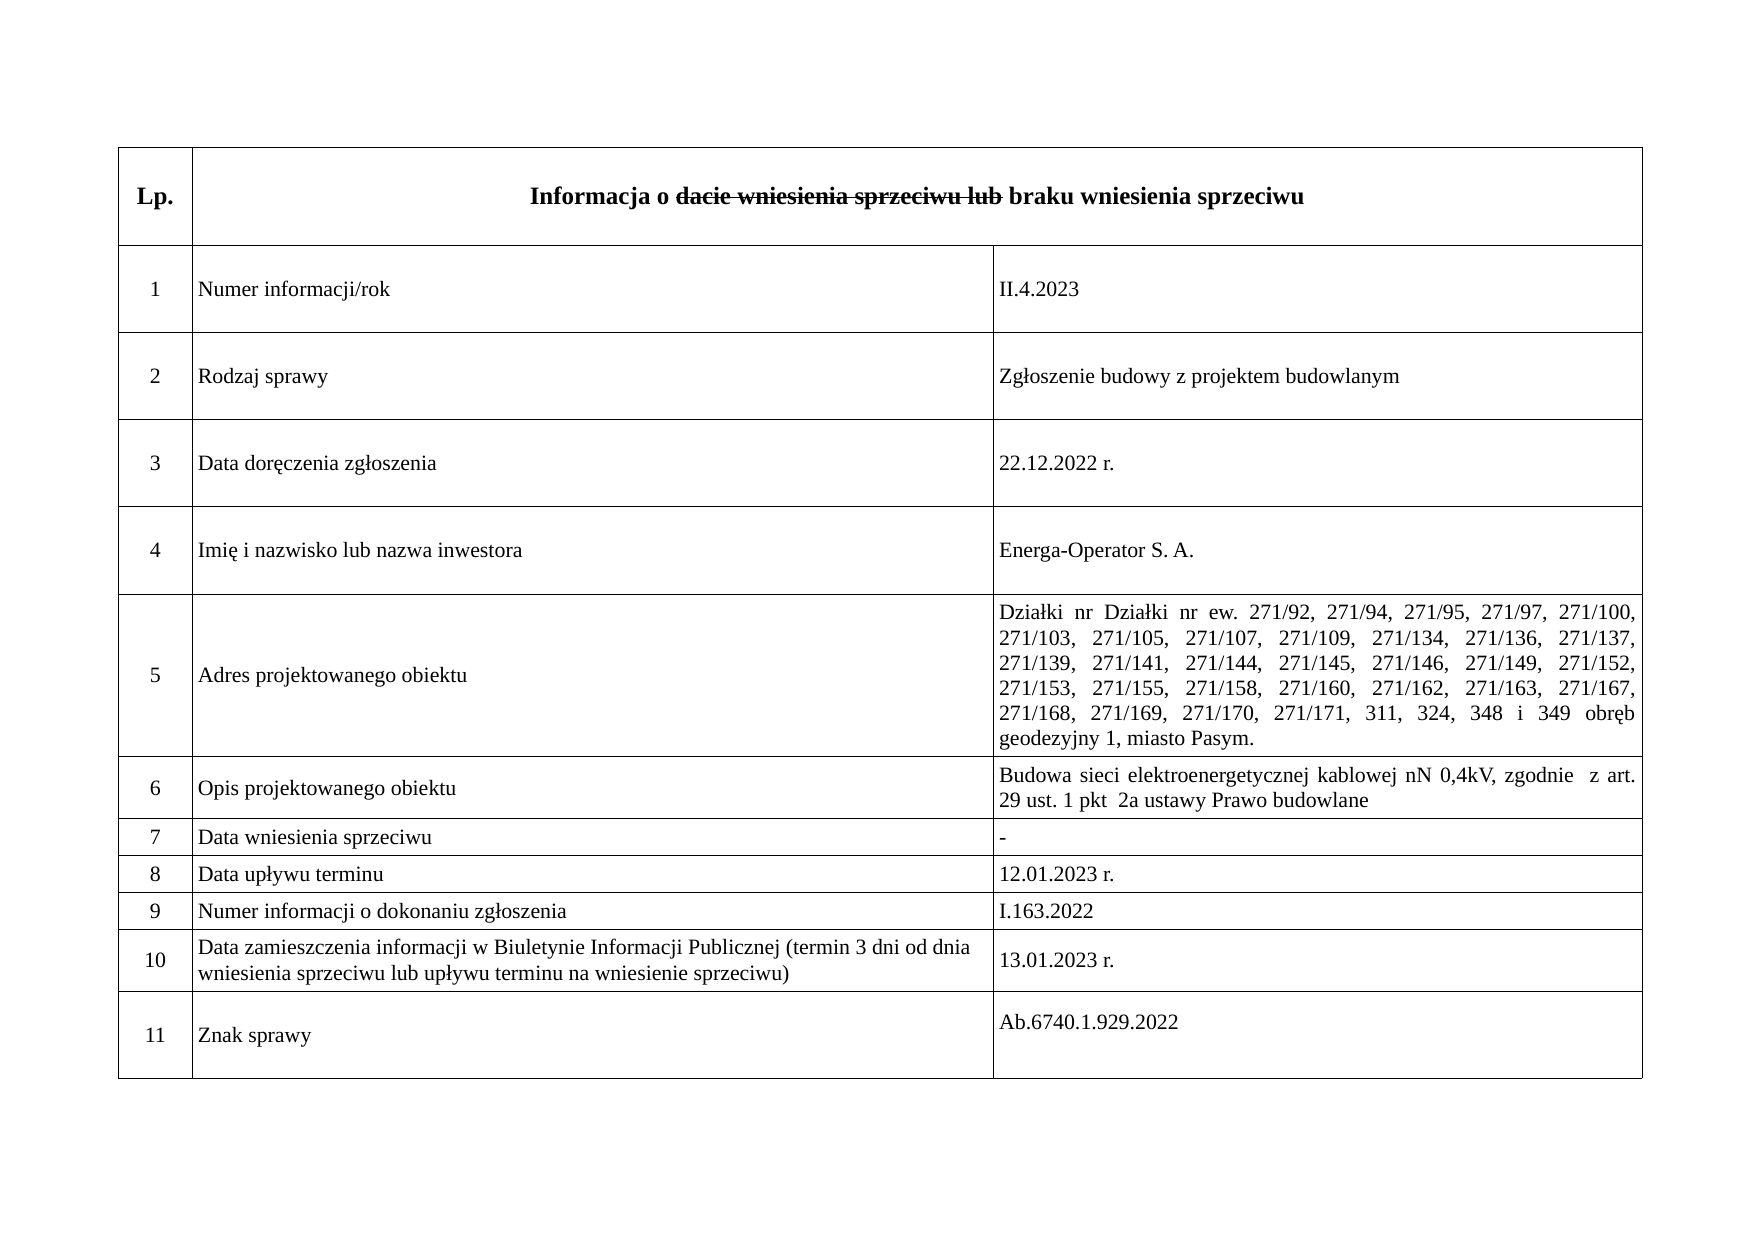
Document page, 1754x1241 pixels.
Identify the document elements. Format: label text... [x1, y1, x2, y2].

table_cell Zgłoszenie budowy z projektem budowlanym [994, 333, 1642, 419]
table_cell II.4.2023 [994, 246, 1642, 332]
table_cell Ab.6740.1.929.2022 [994, 992, 1642, 1078]
table_cell 4 [119, 507, 192, 593]
table_cell Numer informacji o dokonaniu zgłoszenia [193, 893, 993, 928]
table_cell Data upływu terminu [193, 856, 993, 892]
table_cell 9 [119, 893, 192, 928]
table_header Informacja o dacie wniesienia sprzeciwu lub braku wniesienia sprzeciwu [193, 148, 1642, 245]
table_cell 7 [119, 819, 192, 855]
table_cell Rodzaj sprawy [193, 333, 993, 419]
table_cell 22.12.2022 r. [994, 420, 1642, 506]
table_header Lp. [119, 148, 192, 245]
table_cell 12.01.2023 r. [994, 856, 1642, 892]
table_cell Znak sprawy [193, 992, 993, 1078]
table_cell 5 [119, 595, 192, 756]
table_cell Działki nr Działki nr ew. 271/92, 271/94, 271/95, 271/97, 271/100, 271/103, 271/105, 271/107, 271/109, 271/134, 271/136, 271/137, 271/139, 271/141, 271/144, 271/145, 271/146, 271/149, 271/152, 271/153, 271/155, 271/158, 271/160, 271/162, 271/163, 271/167, 271/168, 271/169, 271/170, 271/171, 311, 324, 348 i 349 obręb geodezyjny 1, miasto Pasym. [994, 595, 1642, 756]
table_cell Imię i nazwisko lub nazwa inwestora [193, 507, 993, 593]
table_cell 3 [119, 420, 192, 506]
table_cell 6 [119, 757, 192, 818]
table_cell 11 [119, 992, 192, 1078]
table_cell Opis projektowanego obiektu [193, 757, 993, 818]
table_cell 8 [119, 856, 192, 892]
table_cell Numer informacji/rok [193, 246, 993, 332]
table_cell 2 [119, 333, 192, 419]
table_cell Energa-Operator S. A. [994, 507, 1642, 593]
table_cell Data wniesienia sprzeciwu [193, 819, 993, 855]
table_cell 1 [119, 246, 192, 332]
table_cell I.163.2022 [994, 893, 1642, 928]
table_cell Adres projektowanego obiektu [193, 595, 993, 756]
table_cell 13.01.2023 r. [994, 930, 1642, 991]
table_cell Budowa sieci elektroenergetycznej kablowej nN 0,4kV, zgodnie z art. 29 ust. 1 pkt 2a ustawy Prawo budowlane [994, 757, 1642, 818]
table_cell 10 [119, 930, 192, 991]
table_cell Data doręczenia zgłoszenia [193, 420, 993, 506]
table_cell - [994, 819, 1642, 855]
table_cell Data zamieszczenia informacji w Biuletynie Informacji Publicznej (termin 3 dni od dnia wniesienia sprzeciwu lub upływu terminu na wniesienie sprzeciwu) [193, 930, 993, 991]
